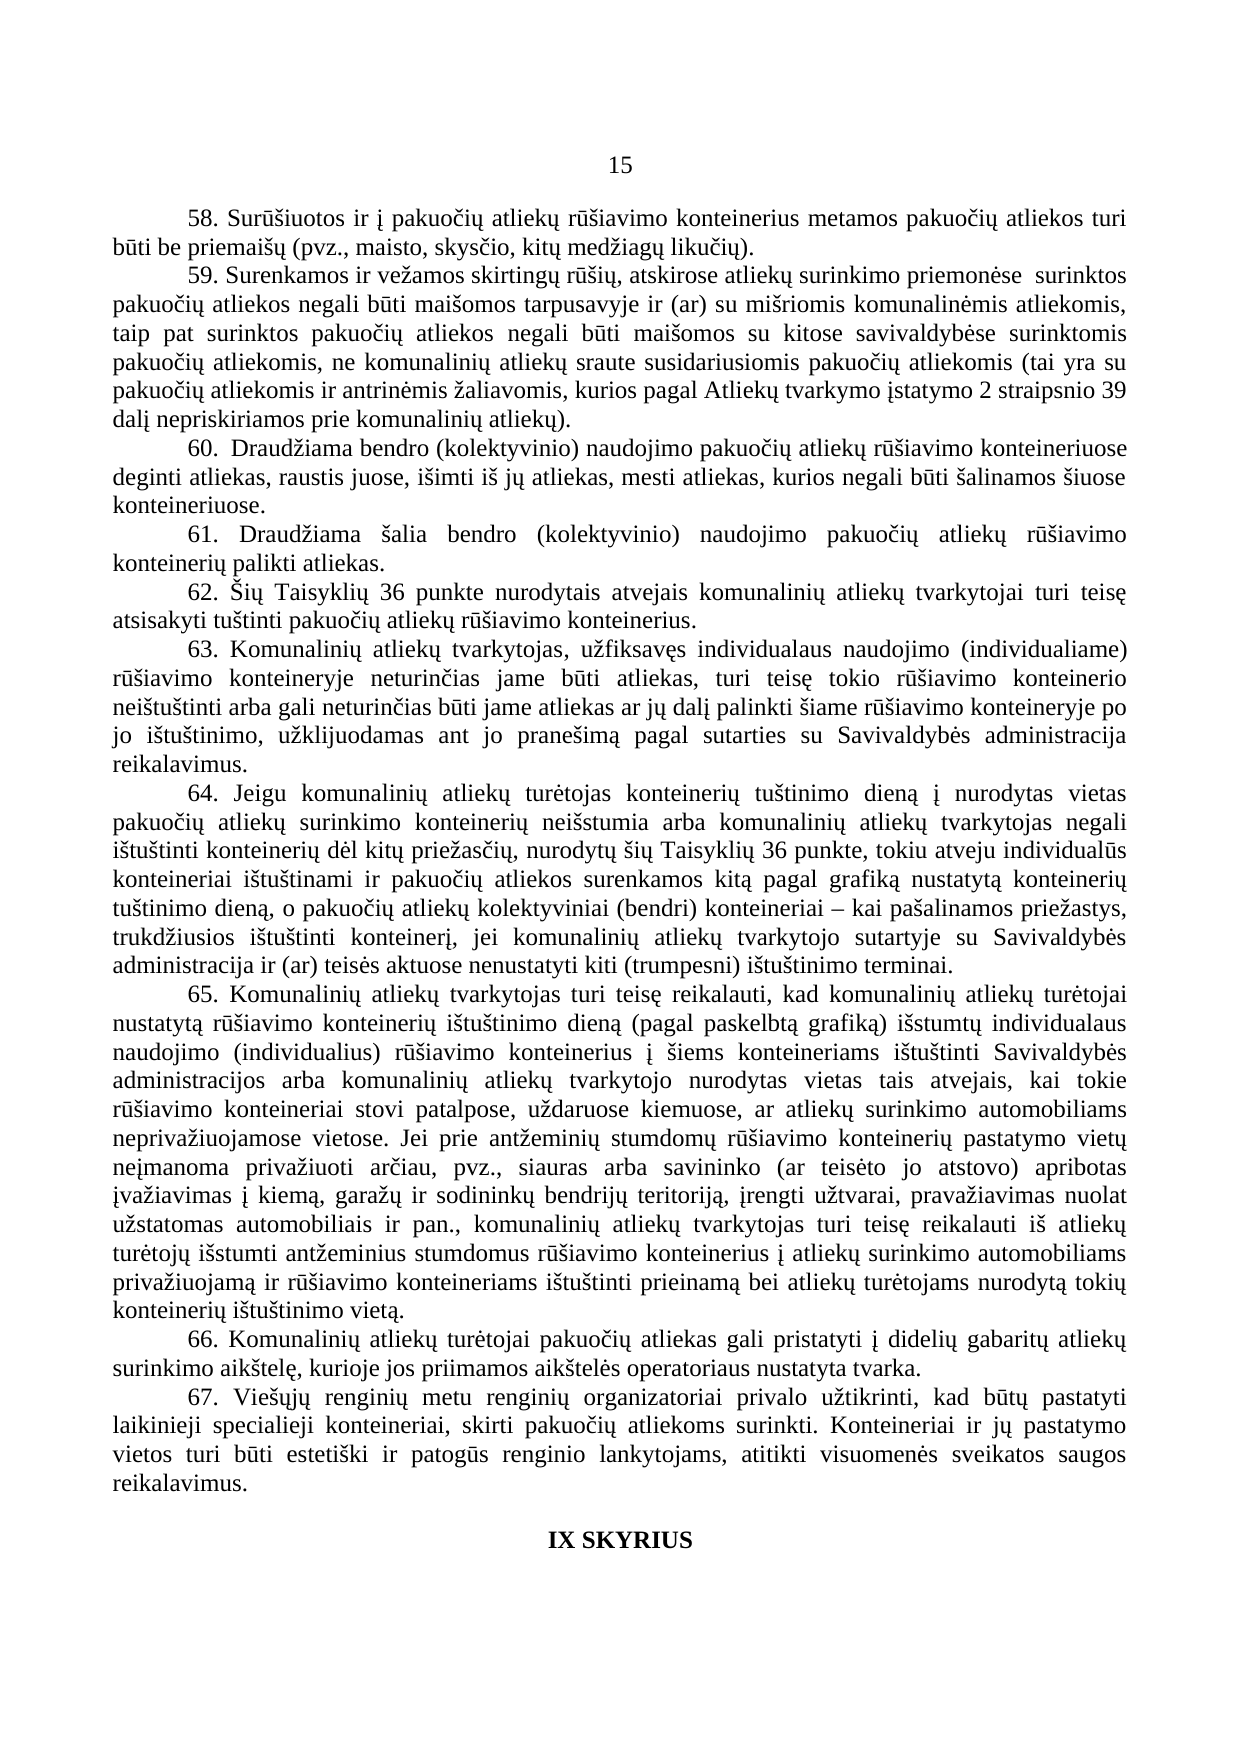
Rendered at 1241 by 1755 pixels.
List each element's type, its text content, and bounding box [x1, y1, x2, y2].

text 59. Surenkamos ir vežamos skirtingų rūšių, atskirose atliekų surinkimo priemonėse surinktos pakuočių atliekos negali būti maišomos tarpusavyje ir (ar) su mišriomis komunalinėmis atliekomis, taip pat surinktos pakuočių atliekos negali būti maišomos su kitose savivaldybėse surinktomis pakuočių atliekomis, ne komunalinių atliekų sraute susidariusiomis pakuočių atliekomis (tai yra su pakuočių atliekomis ir antrinėmis žaliavomis, kurios pagal Atliekų tvarkymo įstatymo 2 straipsnio 39 dalį nepriskiriamos prie komunalinių atliekų). [112, 260, 1128, 433]
text 67. Viešųjų renginių metu renginių organizatoriai privalo užtikrinti, kad būtų pastatyti laikinieji specialieji konteineriai, skirti pakuočių atliekoms surinkti. Konteineriai ir jų pastatymo vietos turi būti estetiški ir patogūs renginio lankytojams, atitikti visuomenės sveikatos saugos reikalavimus. [112, 1382, 1128, 1497]
text 62. Šių Taisyklių 36 punkte nurodytais atvejais komunalinių atliekų tvarkytojai turi teisę atsisakyti tuštinti pakuočių atliekų rūšiavimo konteinerius. [112, 577, 1128, 634]
text 58. Surūšiuotos ir į pakuočių atliekų rūšiavimo konteinerius metamos pakuočių atliekos turi būti be priemaišų (pvz., maisto, skysčio, kitų medžiagų likučių). [112, 203, 1128, 260]
text 66. Komunalinių atliekų turėtojai pakuočių atliekas gali pristatyti į didelių gabaritų atliekų surinkimo aikštelę, kurioje jos priimamos aikštelės operatoriaus nustatyta tvarka. [112, 1324, 1128, 1382]
text 60. Draudžiama bendro (kolektyvinio) naudojimo pakuočių atliekų rūšiavimo konteineriuose deginti atliekas, raustis juose, išimti iš jų atliekas, mesti atliekas, kurios negali būti šalinamos šiuose konteineriuose. [112, 433, 1128, 519]
text 63. Komunalinių atliekų tvarkytojas, užfiksavęs individualaus naudojimo (individualiame) rūšiavimo konteineryje neturinčias jame būti atliekas, turi teisę tokio rūšiavimo konteinerio neištuštinti arba gali neturinčias būti jame atliekas ar jų dalį palinkti šiame rūšiavimo konteineryje po jo ištuštinimo, užklijuodamas ant jo pranešimą pagal sutarties su Savivaldybės administracija reikalavimus. [112, 634, 1128, 778]
text 64. Jeigu komunalinių atliekų turėtojas konteinerių tuštinimo dieną į nurodytas vietas pakuočių atliekų surinkimo konteinerių neišstumia arba komunalinių atliekų tvarkytojas negali ištuštinti konteinerių dėl kitų priežasčių, nurodytų šių Taisyklių 36 punkte, tokiu atveju individualūs konteineriai ištuštinami ir pakuočių atliekos surenkamos kitą pagal grafiką nustatytą konteinerių tuštinimo dieną, o pakuočių atliekų kolektyviniai (bendri) konteineriai – kai pašalinamos priežastys, trukdžiusios ištuštinti konteinerį, jei komunalinių atliekų tvarkytojo sutartyje su Savivaldybės administracija ir (ar) teisės aktuose nenustatyti kiti (trumpesni) ištuštinimo terminai. [112, 778, 1128, 979]
text 65. Komunalinių atliekų tvarkytojas turi teisę reikalauti, kad komunalinių atliekų turėtojai nustatytą rūšiavimo konteinerių ištuštinimo dieną (pagal paskelbtą grafiką) išstumtų individualaus naudojimo (individualius) rūšiavimo konteinerius į šiems konteineriams ištuštinti Savivaldybės administracijos arba komunalinių atliekų tvarkytojo nurodytas vietas tais atvejais, kai tokie rūšiavimo konteineriai stovi patalpose, uždaruose kiemuose, ar atliekų surinkimo automobiliams neprivažiuojamose vietose. Jei prie antžeminių stumdomų rūšiavimo konteinerių pastatymo vietų neįmanoma privažiuoti arčiau, pvz., siauras arba savininko (ar teisėto jo atstovo) apribotas įvažiavimas į kiemą, garažų ir sodininkų bendrijų teritoriją, įrengti užtvarai, pravažiavimas nuolat užstatomas automobiliais ir pan., komunalinių atliekų tvarkytojas turi teisę reikalauti iš atliekų turėtojų išstumti antžeminius stumdomus rūšiavimo konteinerius į atliekų surinkimo automobiliams privažiuojamą ir rūšiavimo konteineriams ištuštinti prieinamą bei atliekų turėtojams nurodytą tokių konteinerių ištuštinimo vietą. [112, 979, 1128, 1324]
text IX SKYRIUS [112, 1525, 1128, 1554]
text 61. Draudžiama šalia bendro (kolektyvinio) naudojimo pakuočių atliekų rūšiavimo konteinerių palikti atliekas. [112, 519, 1128, 577]
